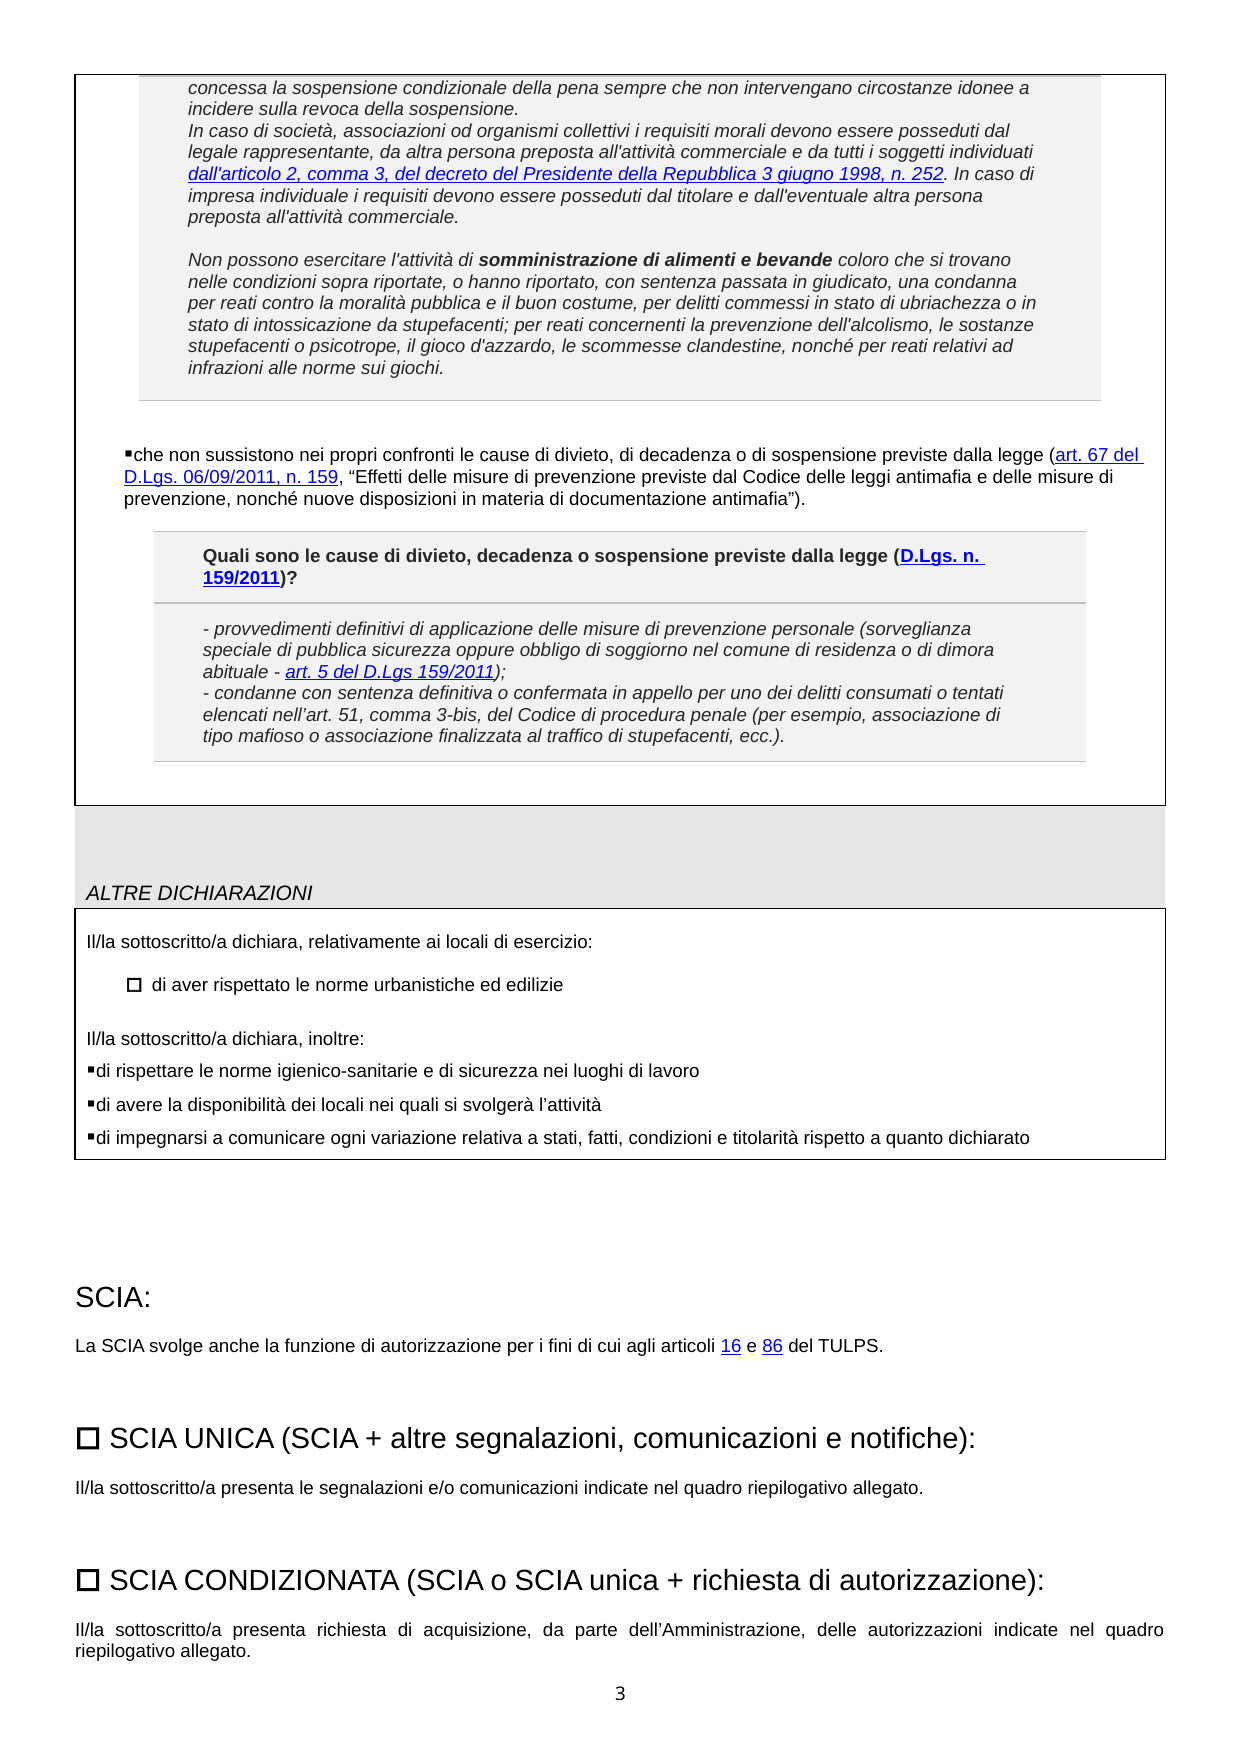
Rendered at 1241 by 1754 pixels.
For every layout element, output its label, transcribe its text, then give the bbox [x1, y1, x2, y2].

text Il/la sottoscritto/a presenta le segnalazioni e/o comunicazioni indicate nel quadro riepilogativo allegato. [75, 1477, 1165, 1498]
table_cell - provvedimenti definitivi di applicazione delle misure di prevenzione personale (sorveglianza speciale di pubblica sicurezza oppure obbligo di soggiorno nel comune di residenza o di dimora abituale - art. 5 del D.Lgs 159/2011); - condanne con sentenza definitiva o confermata in appello per uno dei delitti consumati o tentati elencati nell’art. 51, comma 3-bis, del Codice di procedura penale (per esempio, associazione di tipo mafioso o associazione finalizzata al traffico di stupefacenti, ecc.). [154, 604, 1086, 761]
table_cell Il/la sottoscritto/a dichiara, relativamente ai locali di esercizio: di aver rispettato le norme urbanistiche ed edilizie Il/la sottoscritto/a dichiara, inoltre: di rispettare le norme igienico-sanitarie e di sicurezza nei luoghi di lavoro di avere la disponibilità dei locali nei quali si svolgerà l’attività di impegnarsi a comunicare ogni variazione relativa a stati, fatti, condizioni e titolarità rispetto a quanto dichiarato [76, 909, 1165, 1159]
text SCIA: [75, 1280, 1165, 1314]
text  SCIA CONDIZIONATA (SCIA o SCIA unica + richiesta di autorizzazione): [75, 1563, 1165, 1597]
text La SCIA svolge anche la funzione di autorizzazione per i fini di cui agli articoli 16 e 86 del TULPS. [75, 1335, 1165, 1357]
table_cell ALTRE DICHIARAZIONI [75, 806, 1165, 908]
text  SCIA UNICA (SCIA + altre segnalazioni, comunicazioni e notifiche): [75, 1422, 1165, 1455]
table_header Quali sono le cause di divieto, decadenza o sospensione previste dalla legge (D.Lgs. n. 159/2011)? [154, 532, 1086, 602]
table_cell concessa la sospensione condizionale della pena sempre che non intervengano circostanze idonee a incidere sulla revoca della sospensione. In caso di società, associazioni od organismi collettivi i requisiti morali devono essere posseduti dal legale rappresentante, da altra persona preposta all'attività commerciale e da tutti i soggetti individuati dall'articolo 2, comma 3, del decreto del Presidente della Repubblica 3 giugno 1998, n. 252. In caso di impresa individuale i requisiti devono essere posseduti dal titolare e dall'eventuale altra persona preposta all'attività commerciale. Non possono esercitare l'attività di somministrazione di alimenti e bevande coloro che si trovano nelle condizioni sopra riportate, o hanno riportato, con sentenza passata in giudicato, una condanna per reati contro la moralità pubblica e il buon costume, per delitti commessi in stato di ubriachezza o in stato di intossicazione da stupefacenti; per reati concernenti la prevenzione dell'alcolismo, le sostanze stupefacenti o psicotrope, il gioco d'azzardo, le scommesse clandestine, nonché per reati relativi ad infrazioni alle norme sui giochi. [139, 77, 1101, 400]
text Il/la sottoscritto/a presenta richiesta di acquisizione, da parte dell’Amministrazione, delle autorizzazioni indicate nel quadro riepilogativo allegato. [75, 1618, 1165, 1662]
table_cell Il/la sottoscritto/a, consapevole delle sanzioni penali previste dalla legge per le false dichiarazioni e (art.76 del DPR 445 del 2000 e Codice penale e art. 19, comma 6, della L. n. 241 del 1990), sotto la propria responsabilità, dichiara: di essere in possesso dei requisiti di onorabilità previsti dalla legge e di non trovarsi nelle condizioni previste dalla legge (artt. 11, 92 e 131 del TULPS, Regio Decreto 18/06/1931, n. 773); che non sussistono nei propri confronti le cause di divieto, di decadenza o di sospensione previste dalla legge (art. 67 del D.Lgs. 06/09/2011, n. 159, “Effetti delle misure di prevenzione previste dal Codice delle leggi antimafia e delle misure di prevenzione, nonché nuove disposizioni in materia di documentazione antimafia”). [76, 75, 1165, 805]
